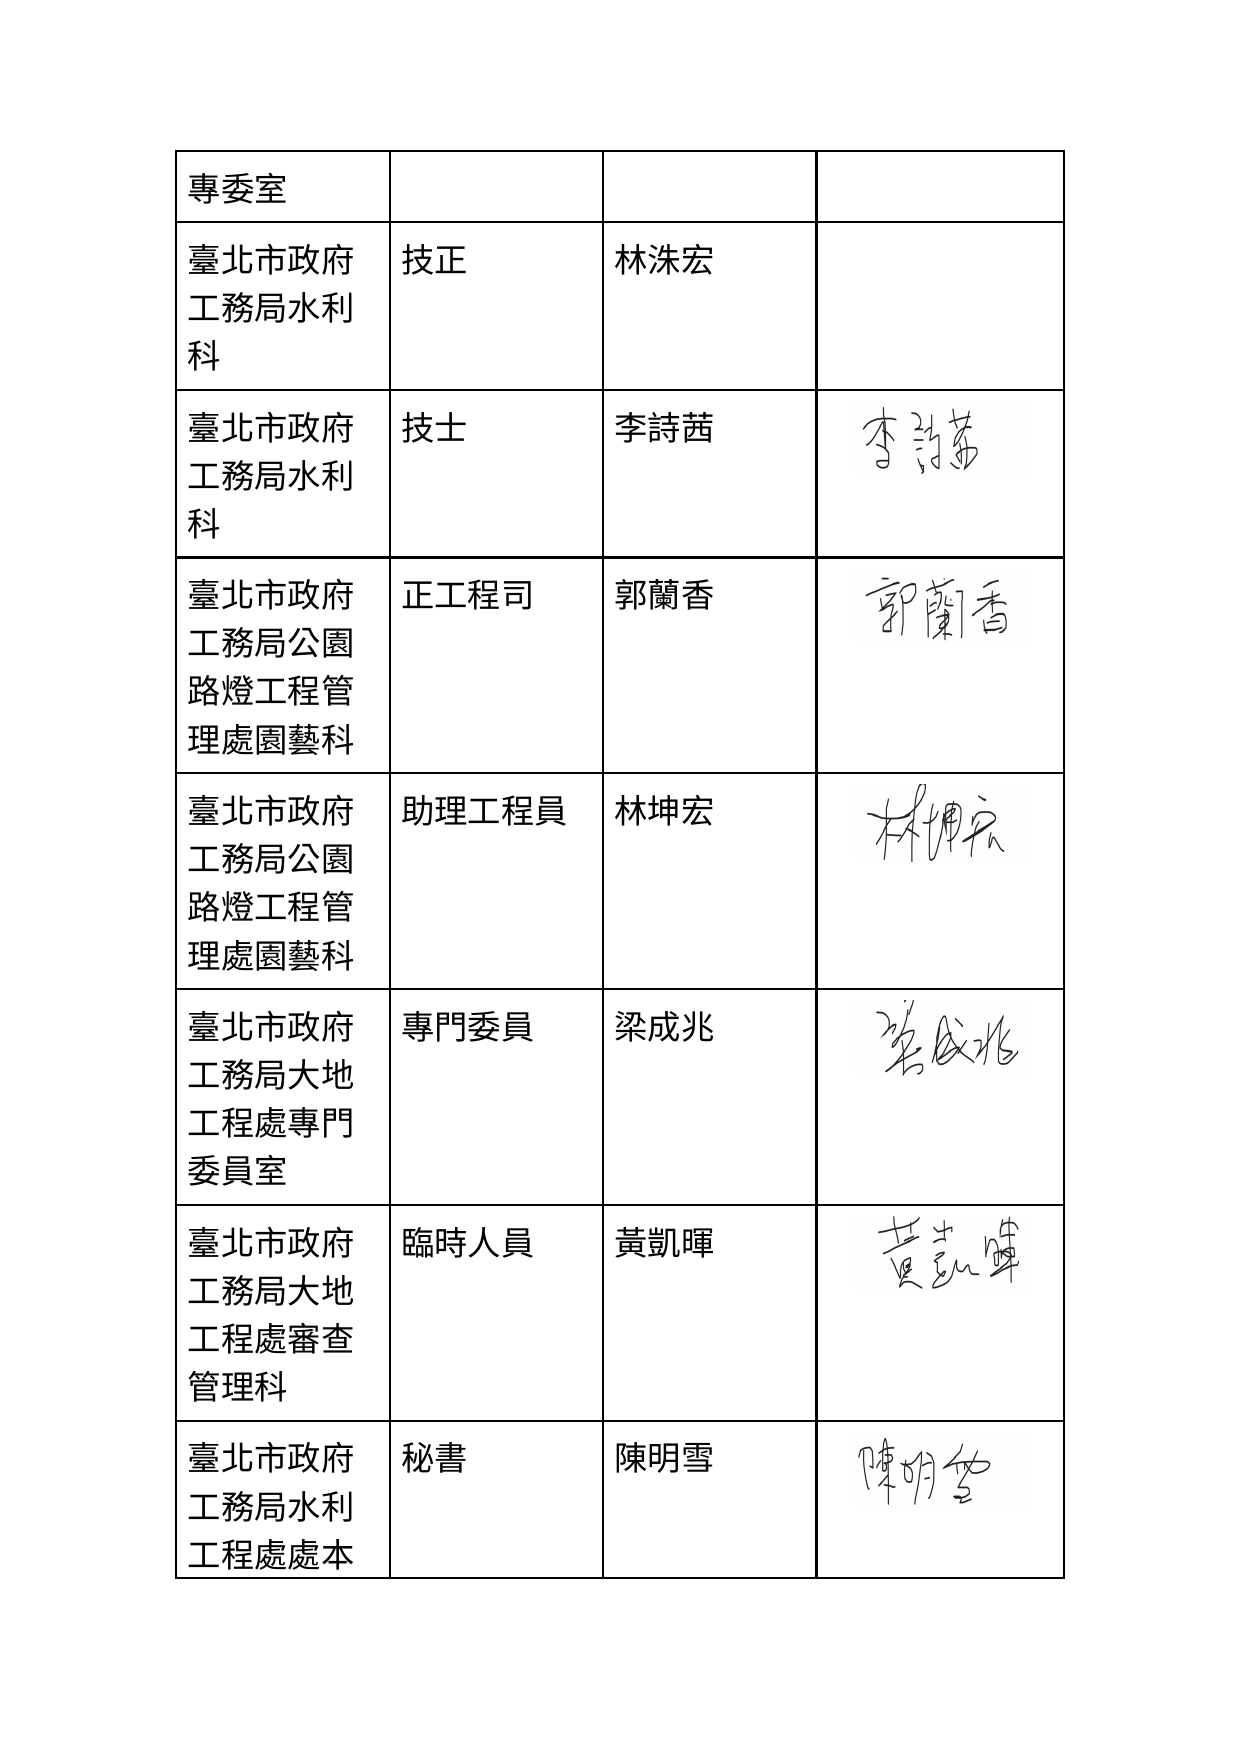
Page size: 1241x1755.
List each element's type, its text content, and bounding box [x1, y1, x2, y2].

table_cell [604, 152, 815, 221]
table_cell [818, 774, 1063, 988]
table_cell [818, 1206, 1063, 1420]
table_cell 臺北市政府工務局大地工程處審查管理科 [177, 1206, 389, 1420]
table_cell 郭蘭香 [604, 559, 815, 772]
table_cell 林洙宏 [604, 223, 815, 389]
table_cell 臺北市政府工務局公園路燈工程管理處園藝科 [177, 559, 389, 772]
table_cell 陳明雪 [604, 1422, 815, 1577]
table_cell 臺北市政府工務局水利工程處處本 [177, 1422, 389, 1577]
table_cell [818, 990, 1063, 1204]
table_cell 專委室 [177, 152, 389, 221]
table_cell 梁成兆 [604, 990, 815, 1204]
table_cell 專門委員 [391, 990, 602, 1204]
table_cell 正工程司 [391, 559, 602, 772]
table_cell 臺北市政府工務局公園路燈工程管理處園藝科 [177, 774, 389, 988]
table_cell 臺北市政府工務局水利科 [177, 223, 389, 389]
table_cell 秘書 [391, 1422, 602, 1577]
table_cell 李詩茜 [604, 391, 815, 556]
table_cell 臺北市政府工務局大地工程處專門委員室 [177, 990, 389, 1204]
table_cell [818, 223, 1063, 389]
table_cell [818, 391, 1063, 556]
table_cell [818, 1422, 1063, 1577]
table_cell 黃凱暉 [604, 1206, 815, 1420]
table_cell 臺北市政府工務局水利科 [177, 391, 389, 556]
table_cell 林坤宏 [604, 774, 815, 988]
table_cell 臨時人員 [391, 1206, 602, 1420]
table_cell 技士 [391, 391, 602, 556]
table_cell 技正 [391, 223, 602, 389]
table_cell [391, 152, 602, 221]
table_cell 助理工程員 [391, 774, 602, 988]
table_cell [818, 152, 1063, 221]
table_cell [818, 559, 1063, 772]
